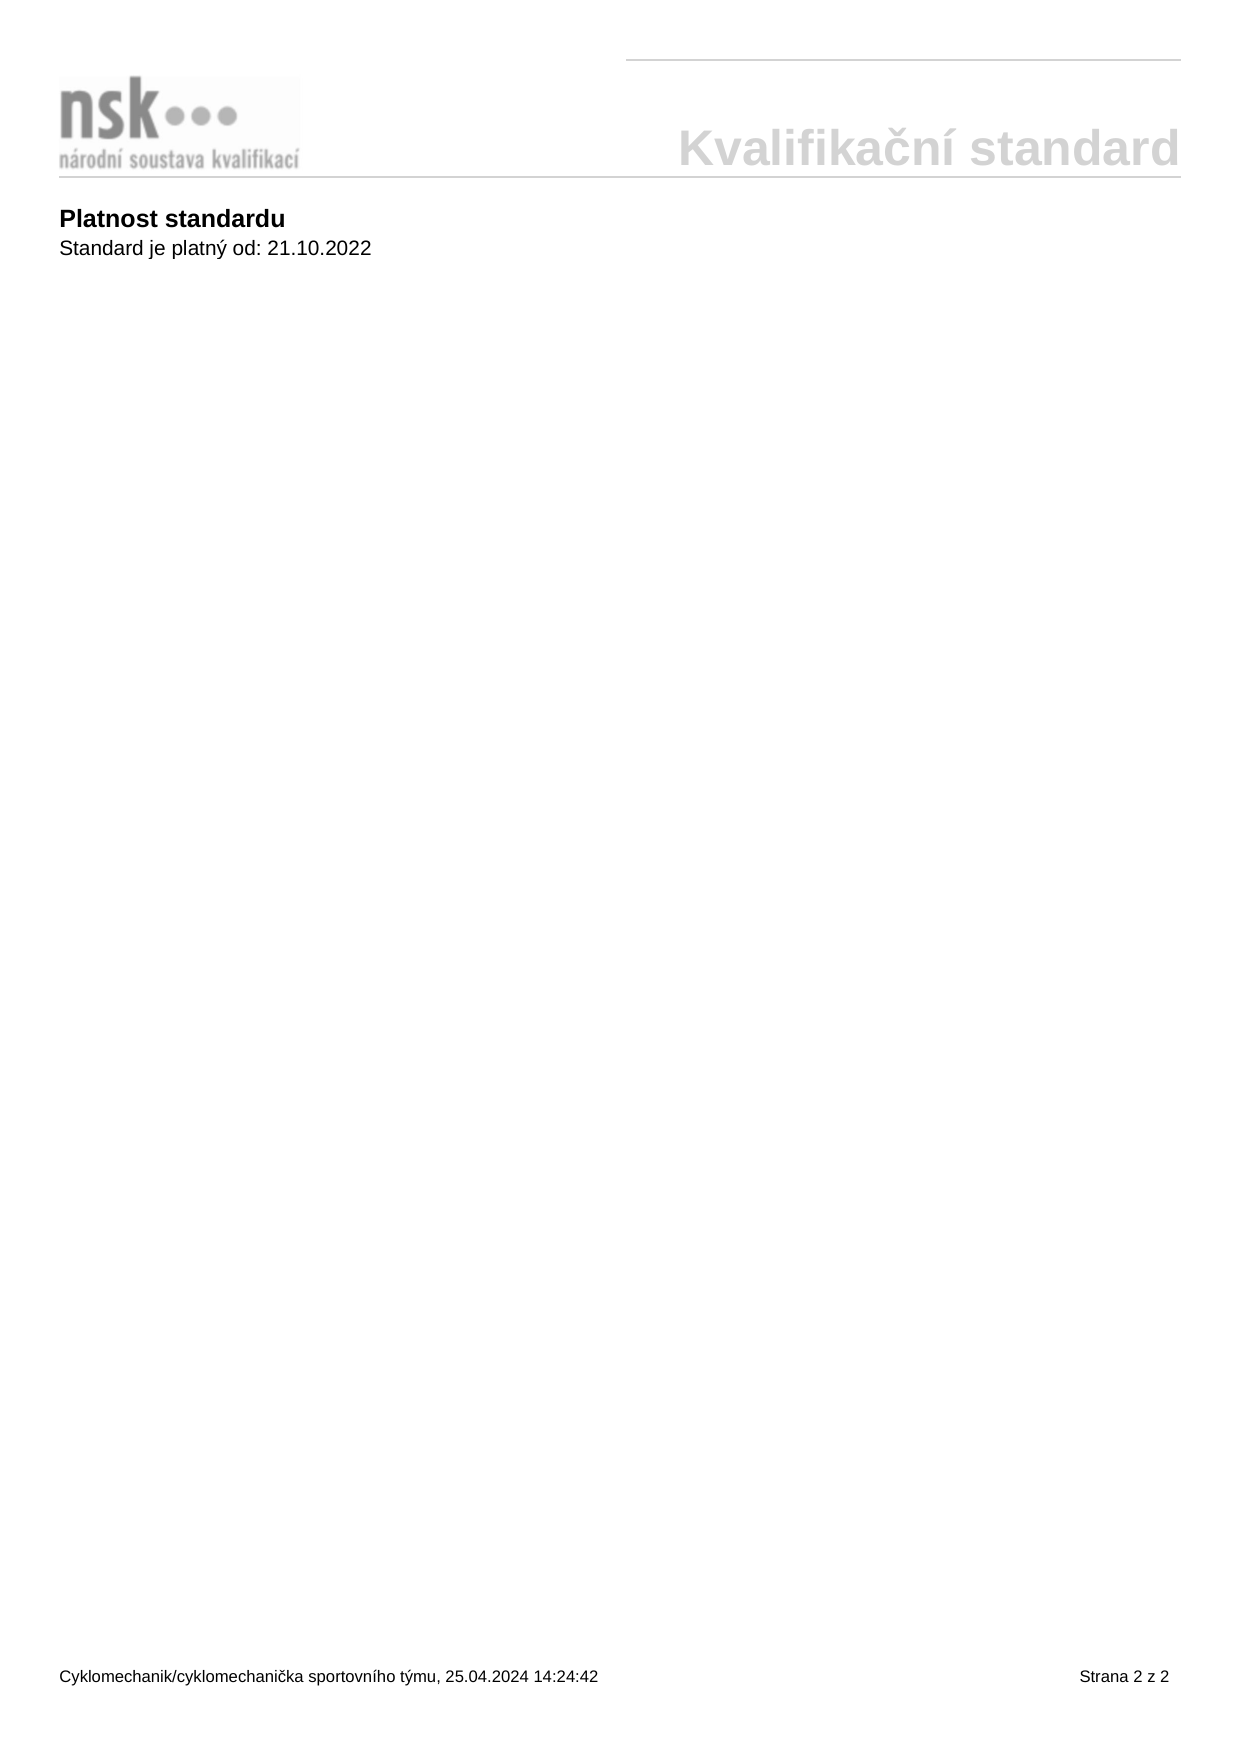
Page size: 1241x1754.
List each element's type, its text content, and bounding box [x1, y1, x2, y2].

table_cell [626, 559, 862, 859]
table_cell [1169, 194, 1181, 200]
table_cell [862, 559, 1093, 859]
table_cell [621, 59, 626, 170]
table_cell [862, 259, 1093, 559]
table_cell [59, 1159, 483, 1409]
table_cell [484, 171, 620, 176]
picture [58, 59, 621, 171]
table_cell [620, 859, 626, 1159]
table_cell [626, 859, 862, 1159]
table_cell [1093, 194, 1169, 200]
table_cell [1169, 559, 1181, 859]
table_cell [484, 559, 620, 859]
table_cell [862, 1409, 1093, 1658]
table_cell Strana 2 z 2 [862, 1658, 1169, 1694]
table_cell [59, 259, 483, 559]
table_cell [484, 859, 620, 1159]
table_cell Kvalifikační standard [626, 61, 1181, 176]
table_cell [484, 259, 620, 559]
table_cell [59, 194, 483, 200]
table_cell [1169, 1159, 1181, 1409]
table_cell [862, 859, 1093, 1159]
table_cell [59, 859, 483, 1159]
table_cell Standard je platný od: 21.10.2022 [59, 236, 1181, 259]
table_cell [620, 1159, 626, 1409]
table_cell [1169, 859, 1181, 1159]
table_cell [1093, 1159, 1169, 1409]
table_cell [1093, 859, 1169, 1159]
table_cell [620, 259, 626, 559]
table_cell [484, 194, 620, 200]
table_cell [59, 1409, 483, 1658]
table_cell [1169, 1658, 1181, 1694]
table_cell [59, 171, 483, 176]
table_cell [626, 1409, 862, 1658]
table_cell [1169, 1409, 1181, 1658]
table_cell [862, 194, 1093, 200]
table_cell [484, 1159, 620, 1409]
table_cell [620, 559, 626, 859]
table_cell [59, 178, 1181, 194]
table_cell [1093, 559, 1169, 859]
table_cell [620, 1409, 626, 1658]
table_cell [626, 1159, 862, 1409]
table_cell [59, 559, 483, 859]
table_cell [626, 259, 862, 559]
table_cell [626, 194, 862, 200]
table_cell [1093, 1409, 1169, 1658]
table_cell [1169, 259, 1181, 559]
table_cell Cyklomechanik/cyklomechanička sportovního týmu, 25.04.2024 14:24:42 [59, 1658, 862, 1694]
table_cell [862, 1159, 1093, 1409]
table_cell [1093, 259, 1169, 559]
table_cell [484, 1409, 620, 1658]
table_cell Platnost standardu [59, 200, 1181, 236]
